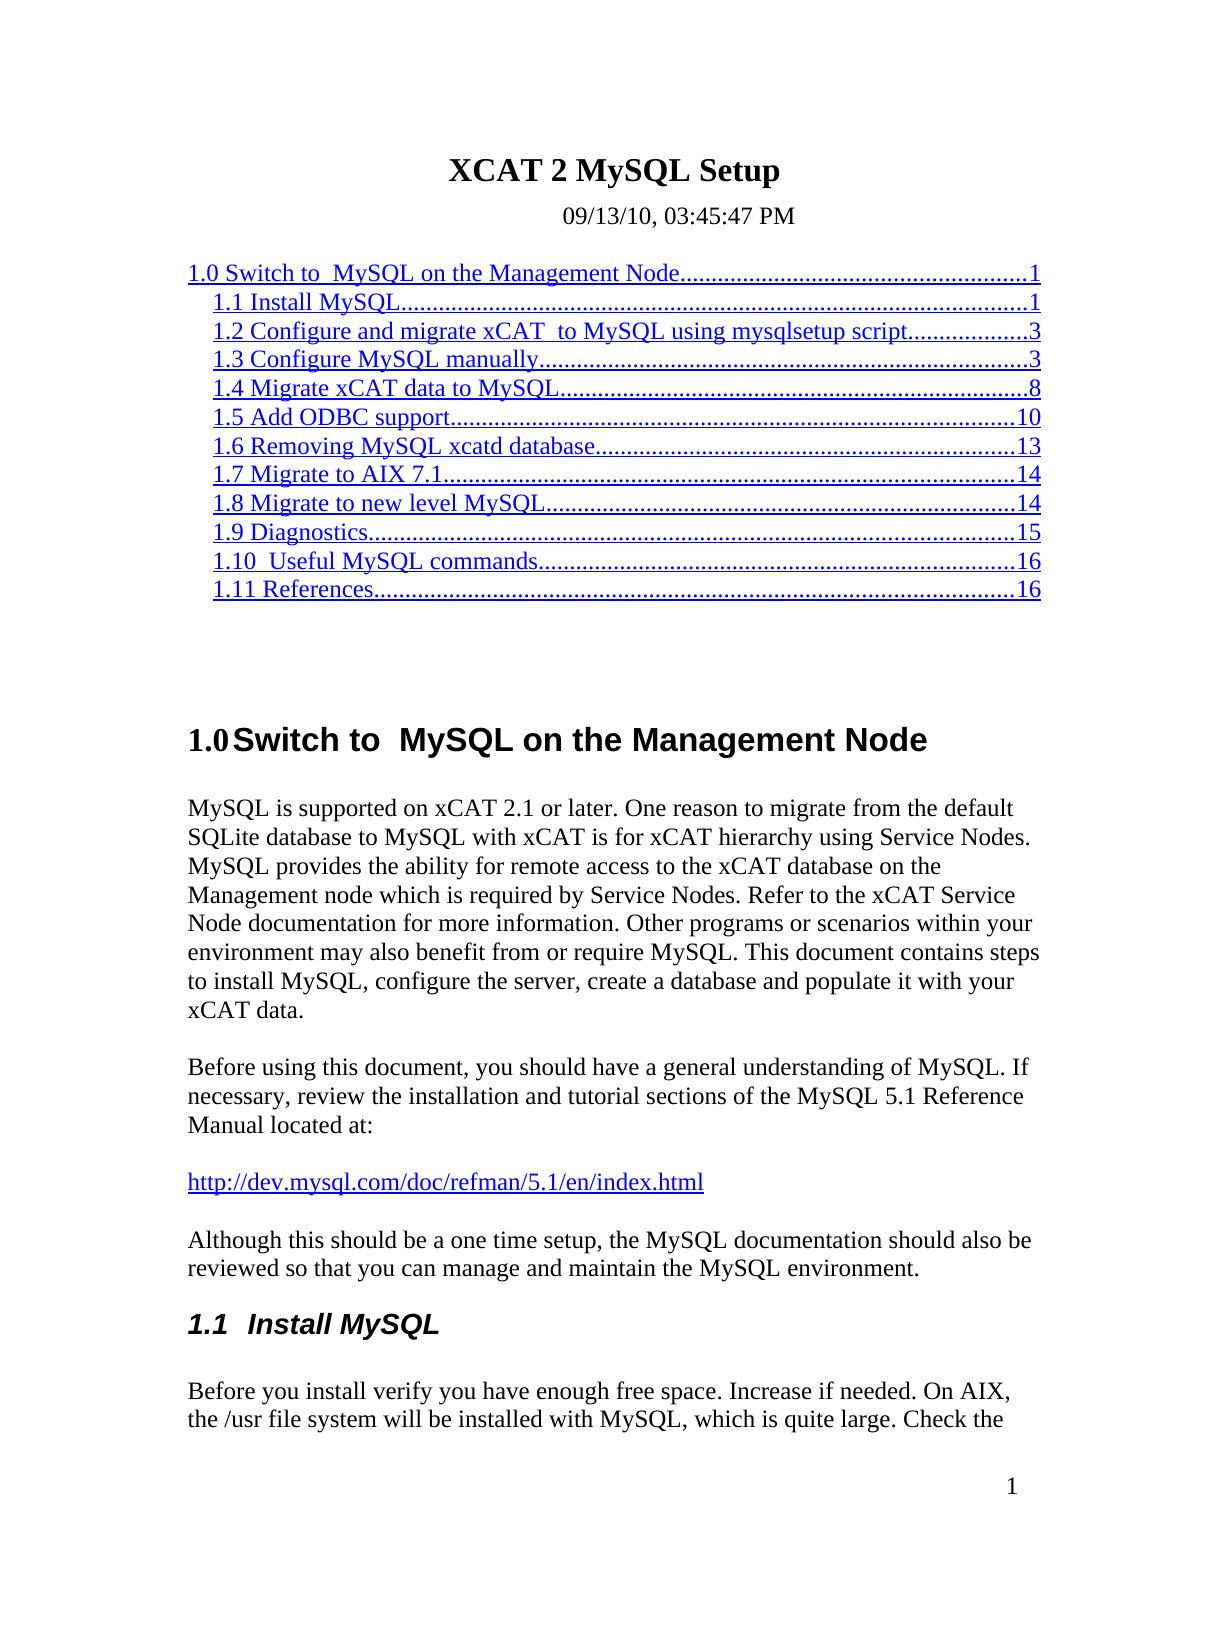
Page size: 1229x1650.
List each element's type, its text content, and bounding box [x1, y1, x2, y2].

list MySQL is supported on xCAT 2.1 or later. One reason to migrate from the default SQLite database to MySQL with xCAT is for xCAT hierarchy using Service Nodes. MySQL provides the ability for remote access to the xCAT database on the Management node which is required by Service Nodes. Refer to the xCAT Service Node documentation for more information. Other programs or scenarios within your environment may also benefit from or require MySQL. This document contains steps to install MySQL, configure the server, create a database and populate it with your xCAT data. Before using this document, you should have a general understanding of MySQL. If necessary, review the installation and tutorial sections of the MySQL 5.1 Reference Manual located at: [150, 793, 1041, 1167]
text 1.1 Install MySQL 1 [212, 287, 1041, 312]
text 1.4 Migrate xCAT data to MySQL 8 [212, 373, 1041, 398]
text 1.8 Migrate to new level MySQL 14 [212, 488, 1041, 513]
text 1.5 Add ODBC support 10 [212, 402, 1041, 427]
text XCAT 2 MySQL Setup [187, 150, 1041, 188]
text http://dev.mysql.com/doc/refman/5.1/en/index.html [187, 1167, 1041, 1196]
text 1.7 Migrate to AIX 7.1 14 [212, 459, 1041, 484]
text 1.0 Switch to MySQL on the Management Node 1 [187, 258, 1041, 283]
text 1.2 Configure and migrate xCAT to MySQL using mysqlsetup script 3 [212, 316, 1041, 341]
text 1.11 References 16 [212, 574, 1041, 599]
text 1.9 Diagnostics 15 [212, 517, 1041, 542]
text 1.6 Removing MySQL xcatd database 13 [212, 431, 1041, 456]
text 1.10 Useful MySQL commands 16 [212, 546, 1041, 571]
text Although this should be a one time setup, the MySQL documentation should also be reviewed so that you can manage and maintain the MySQL environment. [150, 1225, 1041, 1282]
text 1.3 Configure MySQL manually 3 [212, 344, 1041, 369]
subtitle Install MySQL [187, 1307, 1041, 1341]
subtitle Switch to MySQL on the Management Node [187, 720, 1041, 758]
text 09/13/10, 03:45:48 PM [562, 201, 1041, 229]
text Before you install verify you have enough free space. Increase if needed. On AIX, the /usr file system will be installed with MySQL, which is quite large. Check the [187, 1376, 1041, 1433]
